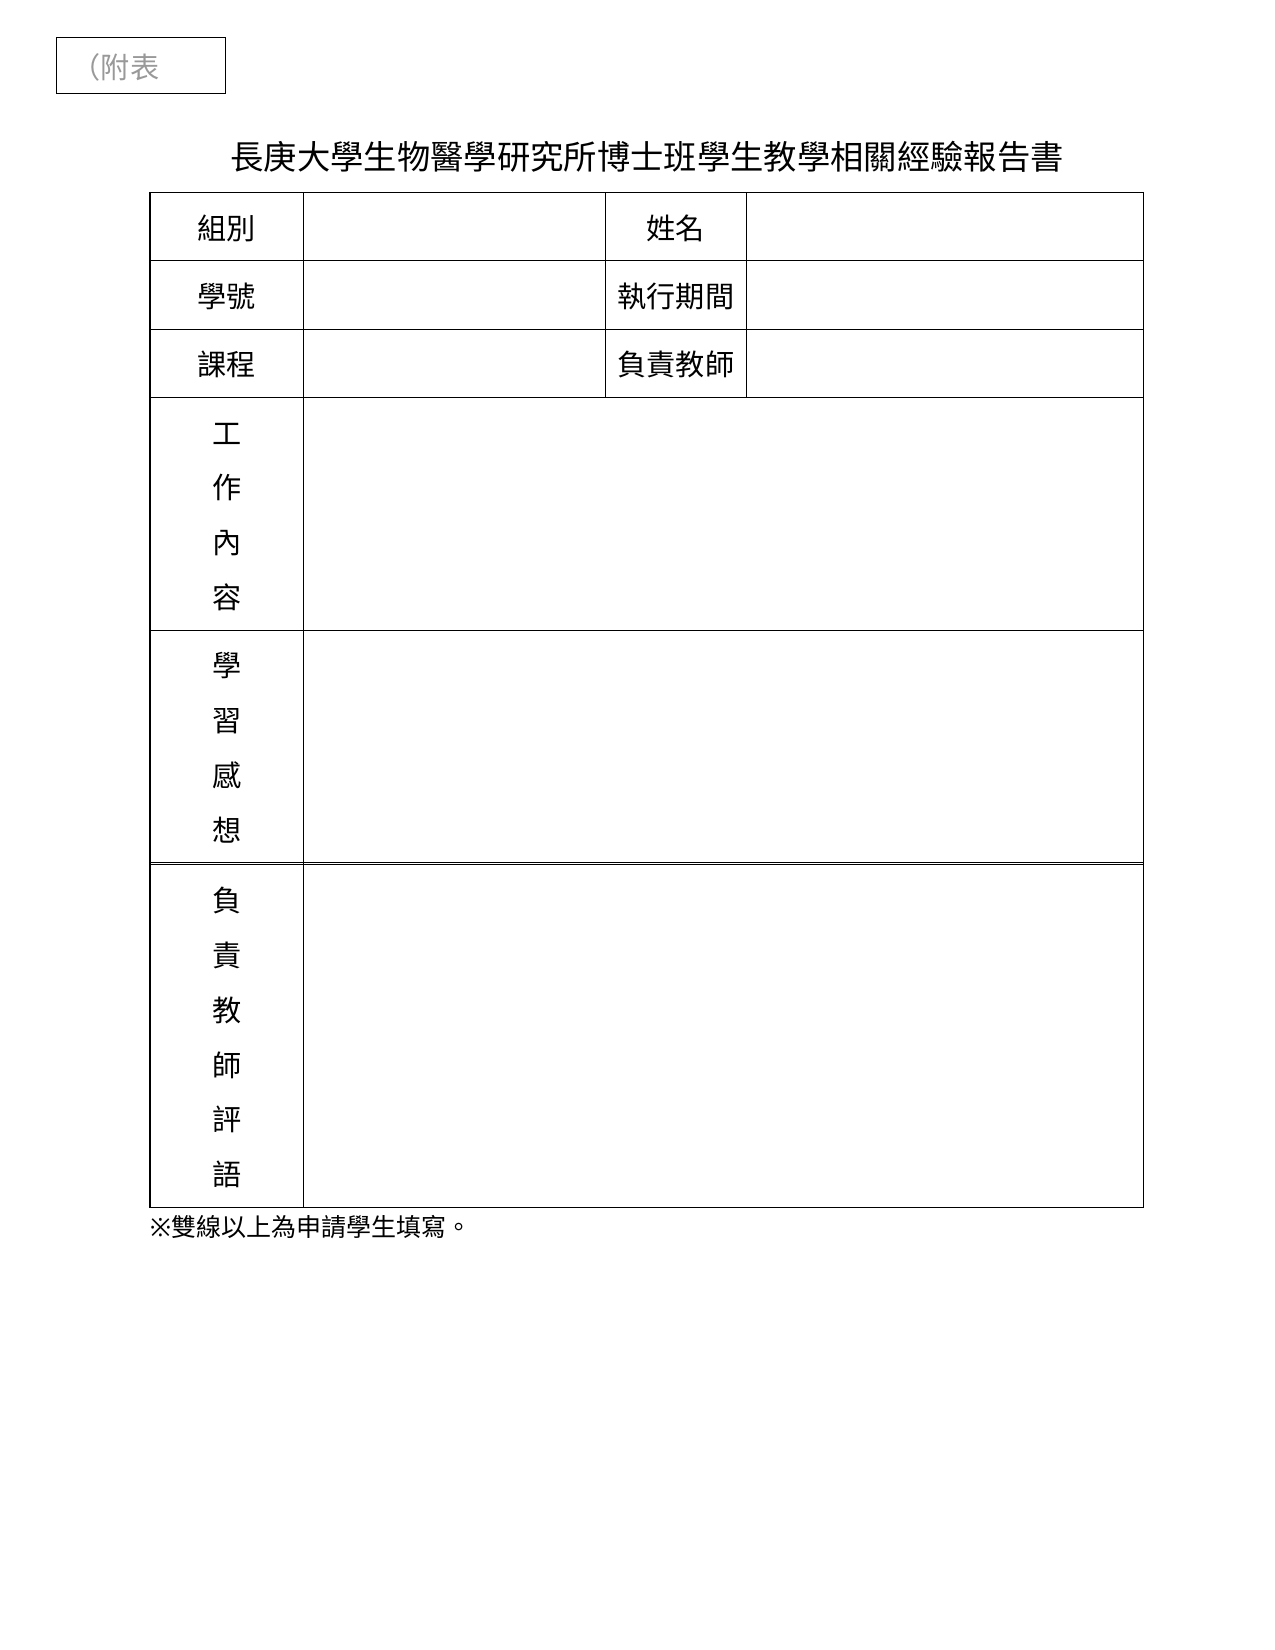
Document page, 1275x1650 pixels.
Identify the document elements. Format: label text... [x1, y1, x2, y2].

text ※雙線以上為申請學生填寫。 [150, 1208, 1143, 1244]
table_cell 執行期間 [606, 261, 746, 328]
text （附表七） [71, 45, 210, 86]
table_cell [304, 865, 1143, 1207]
table_cell [747, 330, 1143, 397]
subtitle 長庚大學生物醫學研究所博士班學生教學相關經驗報告書 [150, 131, 1143, 179]
table_cell 負 責 教 師 評 語 [151, 865, 303, 1207]
table_cell [304, 330, 605, 397]
table_cell 課程 [151, 330, 303, 397]
table_header 姓名 [606, 193, 746, 260]
table_cell 負責教師 [606, 330, 746, 397]
table_cell 學 習 感 想 [151, 631, 303, 862]
table_cell [304, 631, 1143, 862]
table_cell 學號 [151, 261, 303, 328]
table_header 組別 [151, 193, 303, 260]
table_header [304, 193, 605, 260]
table_cell 工 作 內 容 [151, 398, 303, 629]
table_header [747, 193, 1143, 260]
table_cell [304, 398, 1143, 629]
table_cell [747, 261, 1143, 328]
table_cell [304, 261, 605, 328]
